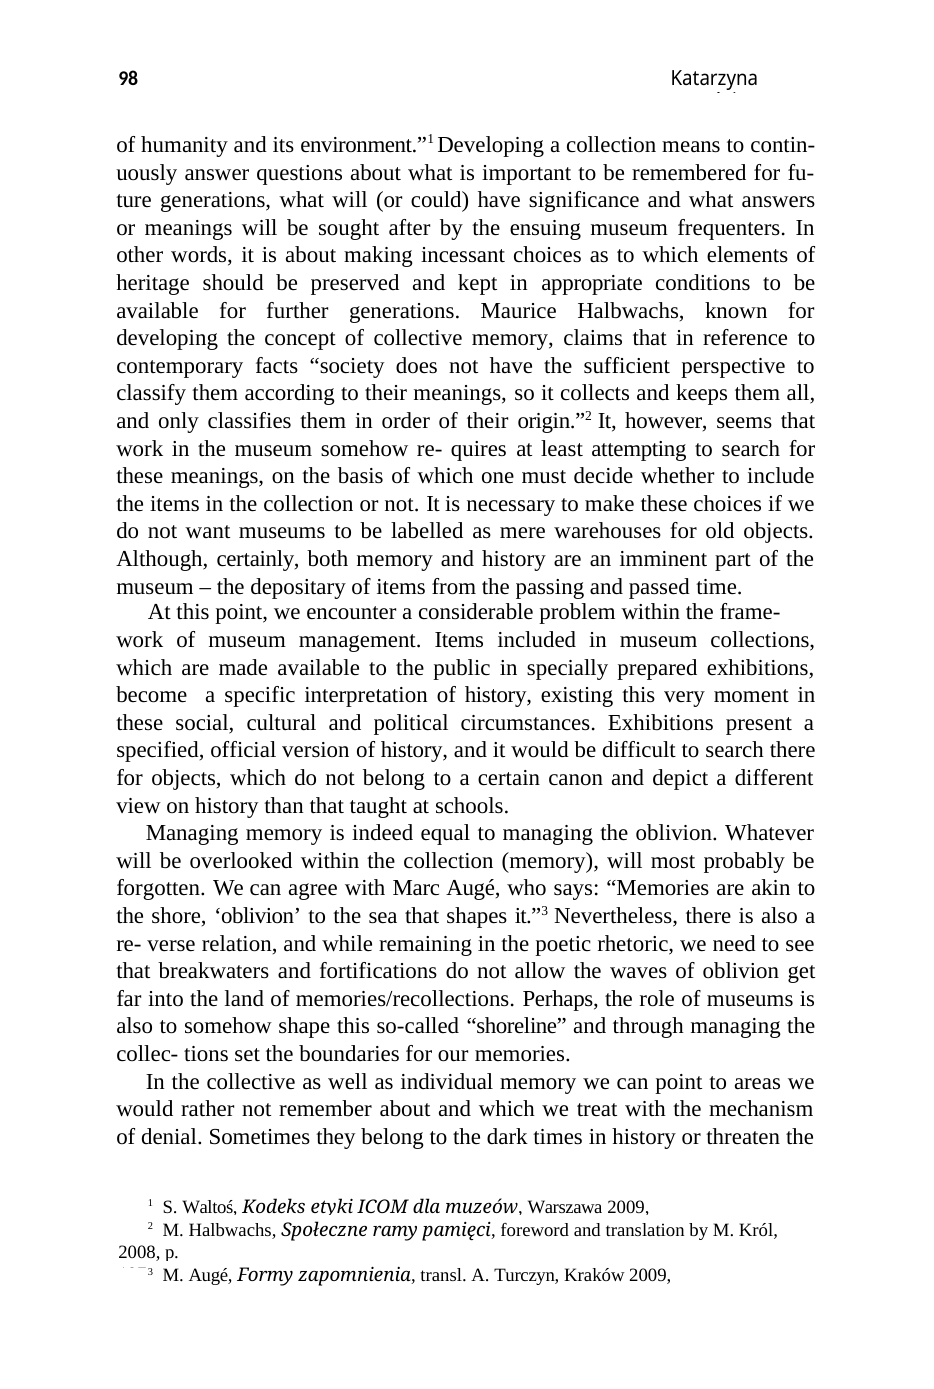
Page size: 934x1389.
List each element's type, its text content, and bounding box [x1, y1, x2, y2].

text M. Halbwachs, Społeczne ramy pamięci, foreword and translation by M. Król, Warszawa [162, 1216, 817, 1244]
text M. Augé, Formy zapomnienia, transl. A. Turczyn, Kraków 2009, p. 28. [162, 1262, 682, 1290]
text Managing memory is indeed equal to managing the oblivion. Whatever will be overlooked within the collection (memory), will most probably be forgotten. We can agree with Marc Augé, who says: “Memories are akin to the shore, ‘oblivion’ to the sea that shapes it.”3 Nevertheless, there is also a re- verse relation, and while remaining in the poetic rhetoric, we need to see that breakwaters and fortifications do not allow the waves of oblivion get far into the land of memories/recollections. Perhaps, the role of museums is also to somehow shape this so-called “shoreline” and through managing the collec- tions set the boundaries for our memories. [116, 819, 816, 1066]
text work of museum management. Items included in museum collections, which are made available to the public in specially prepared exhibitions, become a specific interpretation of history, existing this very moment in these social, cultural and political circumstances. Exhibitions present a specified, official version of history, and it would be difficult to search there for objects, which do not belong to a certain canon and depict a different view on history than that taught at schools. [116, 626, 815, 818]
text 2008, p. 197. [118, 1241, 214, 1267]
text At this point, we encounter a considerable problem within the frame- [148, 600, 817, 624]
text S. Waltoś, Kodeks etyki ICOM dla muzeów, Warszawa 2009, p. 31. [162, 1193, 650, 1215]
text Katarzyna Barańska [670, 67, 817, 92]
text 98 [118, 67, 139, 91]
text 2 [148, 1220, 155, 1232]
text of humanity and its environment.”1 Developing a collection means to contin- uously answer questions about what is important to be remembered for fu- ture generations, what will (or could) have significance and what answers or meanings will be sought after by the ensuing museum frequenters. In other words, it is about making incessant choices as to which elements of heritage should be preserved and kept in appropriate conditions to be available for further generations. Maurice Halbwachs, known for developing the concept of collective memory, claims that in reference to contemporary facts “society does not have the sufficient perspective to classify them according to their meanings, so it collects and keeps them all, and only classifies them in order of their origin.”2 It, however, seems that work in the museum somehow re- quires at least attempting to search for these meanings, on the basis of which one must decide whether to include the items in the collection or not. It is necessary to make these choices if we do not want museums to be labelled as mere warehouses for old objects. Although, certainly, both memory and history are an imminent part of the museum – the depositary of items from the passing and passed time. [116, 131, 815, 599]
text 1 [148, 1197, 155, 1209]
text 3 [148, 1266, 155, 1277]
text In the collective as well as individual memory we can point to areas we would rather not remember about and which we treat with the mechanism of denial. Sometimes they belong to the dark times in history or threaten the [116, 1068, 815, 1149]
